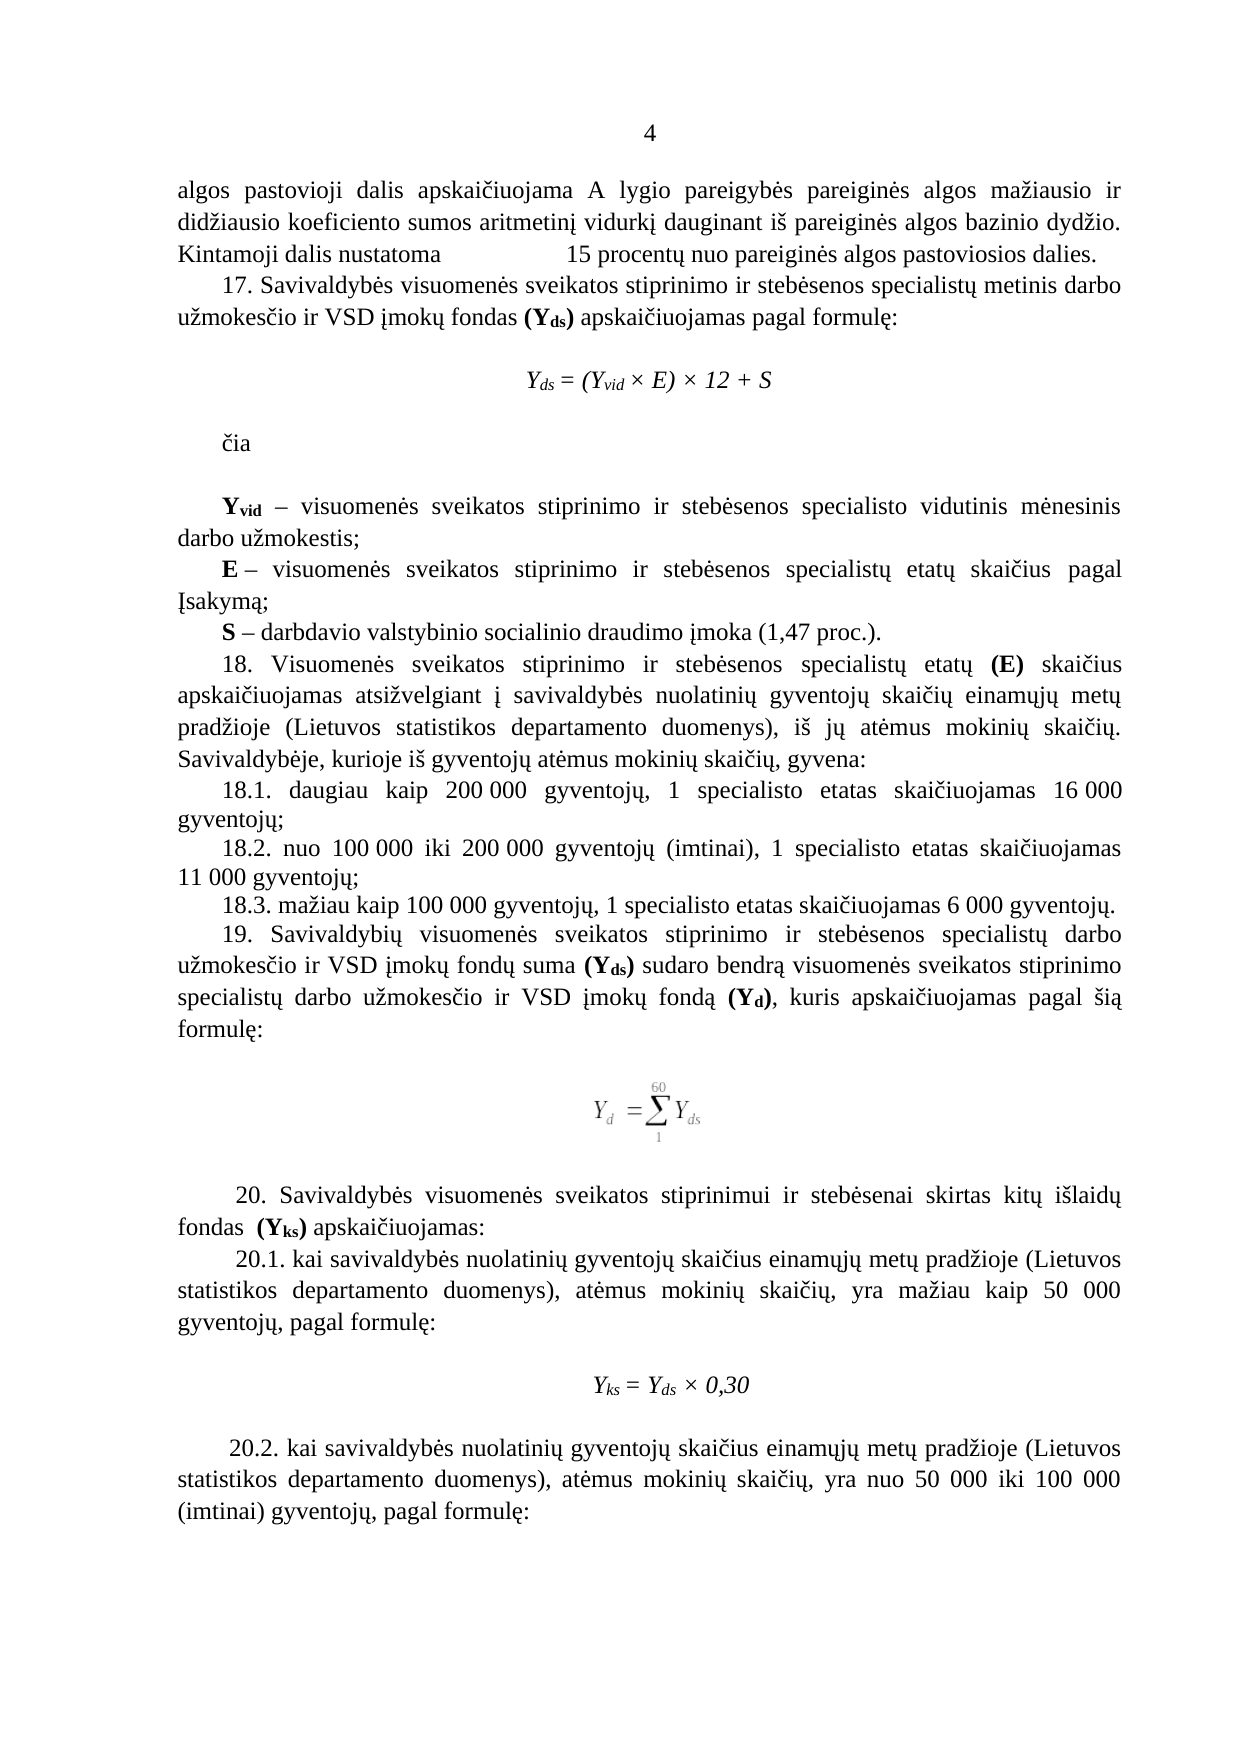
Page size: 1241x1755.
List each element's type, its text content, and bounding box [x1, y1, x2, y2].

text E – visuomenės sveikatos stiprinimo ir stebėsenos specialistų etatų skaičius pagal Įsakymą; [177, 554, 1122, 615]
text 20.1. kai savivaldybės nuolatinių gyventojų skaičius einamųjų metų pradžioje (Lietuvos statistikos departamento duomenys), atėmus mokinių skaičių, yra mažiau kaip 50 000 gyventojų, pagal formulę: [177, 1244, 1122, 1336]
text 20.2. kai savivaldybės nuolatinių gyventojų skaičius einamųjų metų pradžioje (Lietuvos statistikos departamento duomenys), atėmus mokinių skaičių, yra nuo 50 000 iki 100 000 (imtinai) gyventojų, pagal formulę: [177, 1433, 1122, 1525]
text 17. Savivaldybės visuomenės sveikatos stiprinimo ir stebėsenos specialistų metinis darbo užmokesčio ir VSD įmokų fondas (Yds) apskaičiuojamas pagal formulę: [177, 270, 1122, 331]
text 20. Savivaldybės visuomenės sveikatos stiprinimui ir stebėsenai skirtas kitų išlaidų fondas (Yks) apskaičiuojamas: [177, 1181, 1122, 1241]
text S – darbdavio valstybinio socialinio draudimo įmoka (1,47 proc.). [177, 617, 1122, 646]
text čia [177, 428, 1122, 457]
text algos pastovioji dalis apskaičiuojama A lygio pareigybės pareiginės algos mažiausio ir didžiausio koeficiento sumos aritmetinį vidurkį dauginant iš pareiginės algos bazinio dydžio. Kintamoji dalis nustatoma 15 procentų nuo pareiginės algos pastoviosios dalies. [177, 176, 1122, 267]
text Yks = Yds × 0,30 [177, 1370, 1122, 1399]
text 18. Visuomenės sveikatos stiprinimo ir stebėsenos specialistų etatų (E) skaičius apskaičiuojamas atsižvelgiant į savivaldybės nuolatinių gyventojų skaičių einamųjų metų pradžioje (Lietuvos statistikos departamento duomenys), iš jų atėmus mokinių skaičių. Savivaldybėje, kurioje iš gyventojų atėmus mokinių skaičių, gyvena: [177, 649, 1122, 772]
text 19. Savivaldybių visuomenės sveikatos stiprinimo ir stebėsenos specialistų darbo užmokesčio ir VSD įmokų fondų suma (Yds) sudaro bendrą visuomenės sveikatos stiprinimo specialistų darbo užmokesčio ir VSD įmokų fondą (Yd), kuris apskaičiuojamas pagal šią formulę: [177, 919, 1122, 1042]
text 18.3. mažiau kaip 100 000 gyventojų, 1 specialisto etatas skaičiuojamas 6 000 gyventojų. [177, 890, 1122, 919]
text 18.2. nuo 100 000 iki 200 000 gyventojų (imtinai), 1 specialisto etatas skaičiuojamas 11 000 gyventojų; [177, 833, 1122, 890]
text 18.1. daugiau kaip 200 000 gyventojų, 1 specialisto etatas skaičiuojamas 16 000 gyventojų; [177, 775, 1122, 833]
text Yvid – visuomenės sveikatos stiprinimo ir stebėsenos specialisto vidutinis mėnesinis darbo užmokestis; [177, 491, 1122, 552]
text Yds = (Yvid × E) × 12 + S [177, 365, 1122, 394]
